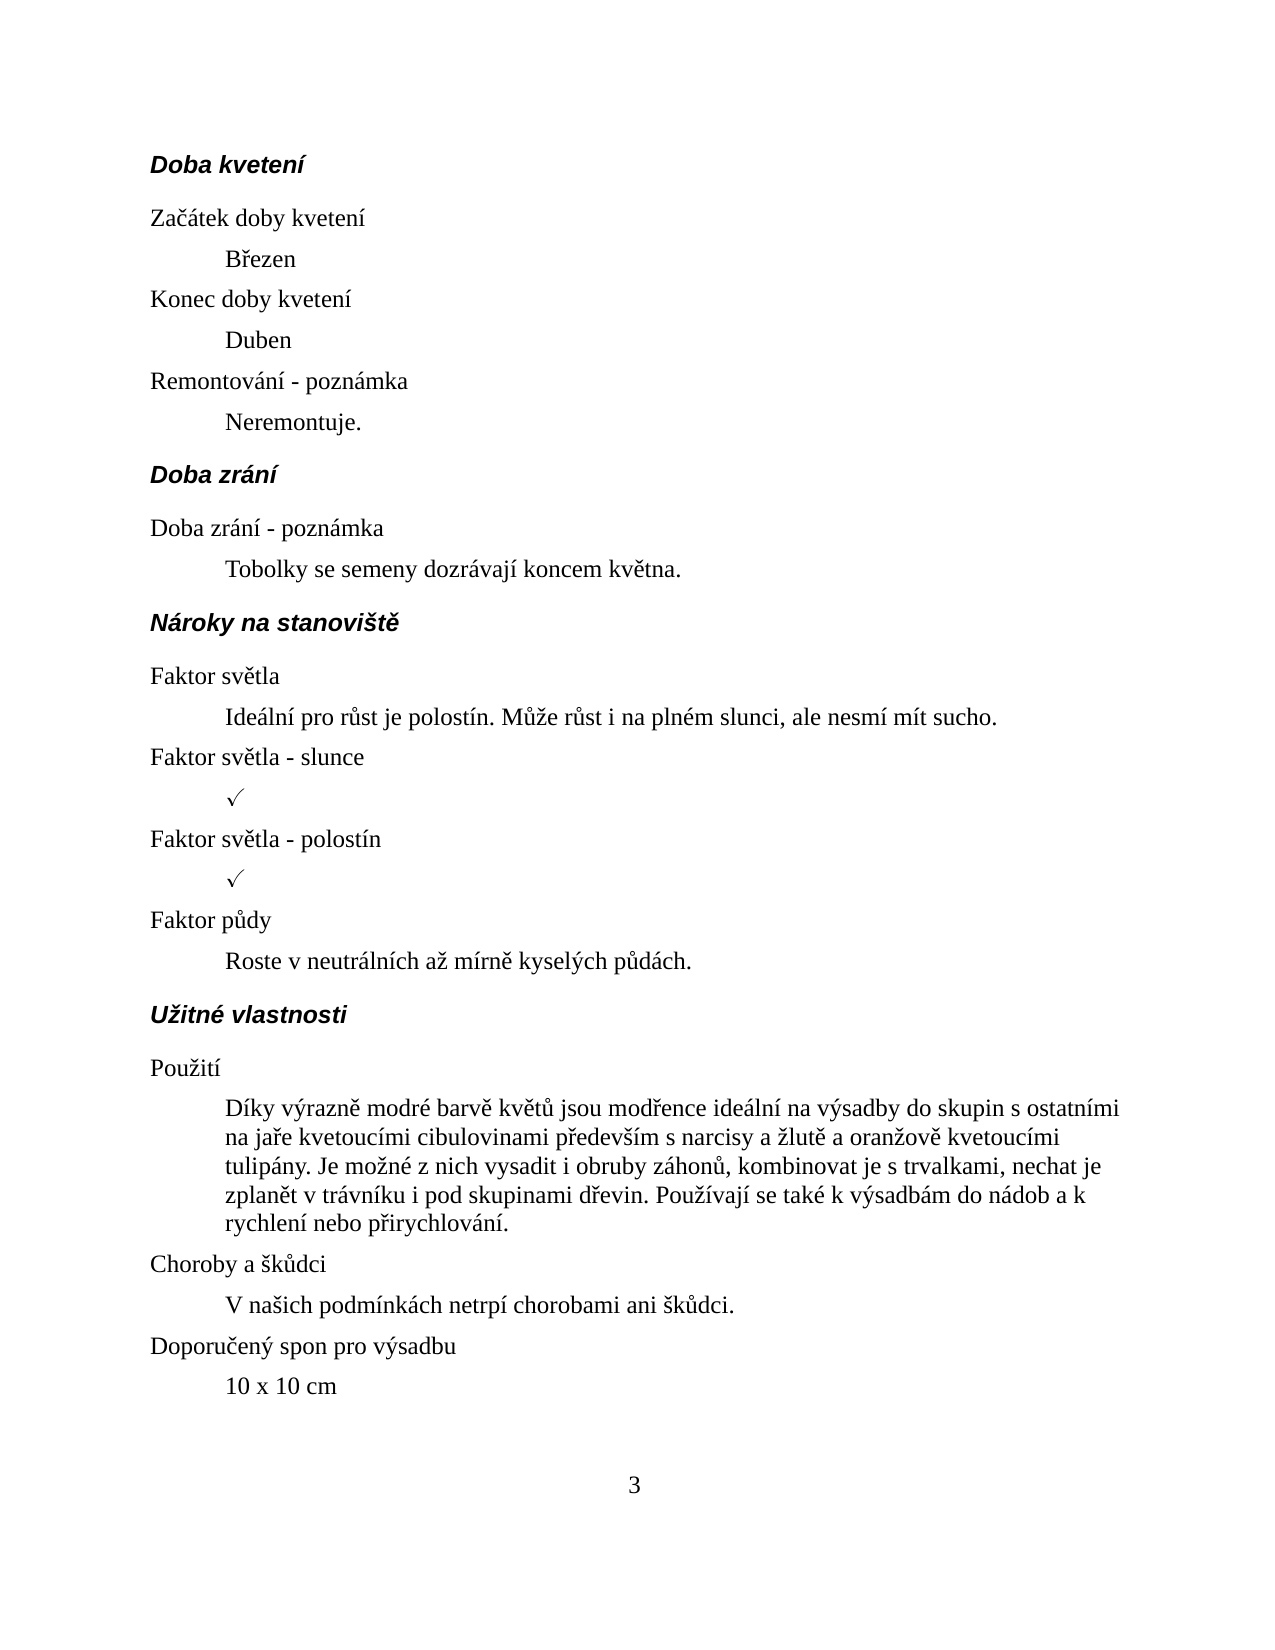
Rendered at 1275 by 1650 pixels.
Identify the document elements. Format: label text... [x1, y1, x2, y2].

text Doba zrání - poznámka [150, 513, 1125, 542]
text Faktor světla - slunce [150, 742, 1125, 771]
subtitle Doba zrání [150, 460, 1125, 489]
text 10 x 10 cm [225, 1371, 1125, 1400]
text Ideální pro růst je polostín. Může růst i na plném slunci, ale nesmí mít sucho. [225, 702, 1125, 730]
text Konec doby kvetení [150, 284, 1125, 313]
text ✓ [225, 864, 1125, 893]
text ✓ [225, 783, 1125, 812]
text Neremontuje. [225, 407, 1125, 435]
text Duben [225, 325, 1125, 354]
subtitle Doba kvetení [150, 150, 1125, 178]
text Tobolky se semeny dozrávají koncem května. [225, 554, 1125, 583]
text Faktor světla [150, 661, 1125, 690]
text Použití [150, 1053, 1125, 1082]
text Remontování - poznámka [150, 366, 1125, 395]
text V našich podmínkách netrpí chorobami ani škůdci. [225, 1290, 1125, 1319]
text Roste v neutrálních až mírně kyselých půdách. [225, 946, 1125, 975]
text Faktor světla - polostín [150, 824, 1125, 853]
text Březen [225, 244, 1125, 272]
text Díky výrazně modré barvě květů jsou modřence ideální na výsadby do skupin s ostatními na jaře kvetoucími cibulovinami především s narcisy a žlutě a oranžově kvetoucími tulipány. Je možné z nich vysadit i obruby záhonů, kombinovat je s trvalkami, nechat je zplanět v trávníku i pod skupinami dřevin. Používají se také k výsadbám do nádob a k rychlení nebo přirychlování. [225, 1093, 1125, 1237]
text Faktor půdy [150, 905, 1125, 934]
text Doporučený spon pro výsadbu [150, 1331, 1125, 1359]
text Choroby a škůdci [150, 1249, 1125, 1278]
text Začátek doby kvetení [150, 203, 1125, 232]
subtitle Užitné vlastnosti [150, 1000, 1125, 1028]
subtitle Nároky na stanoviště [150, 608, 1125, 636]
